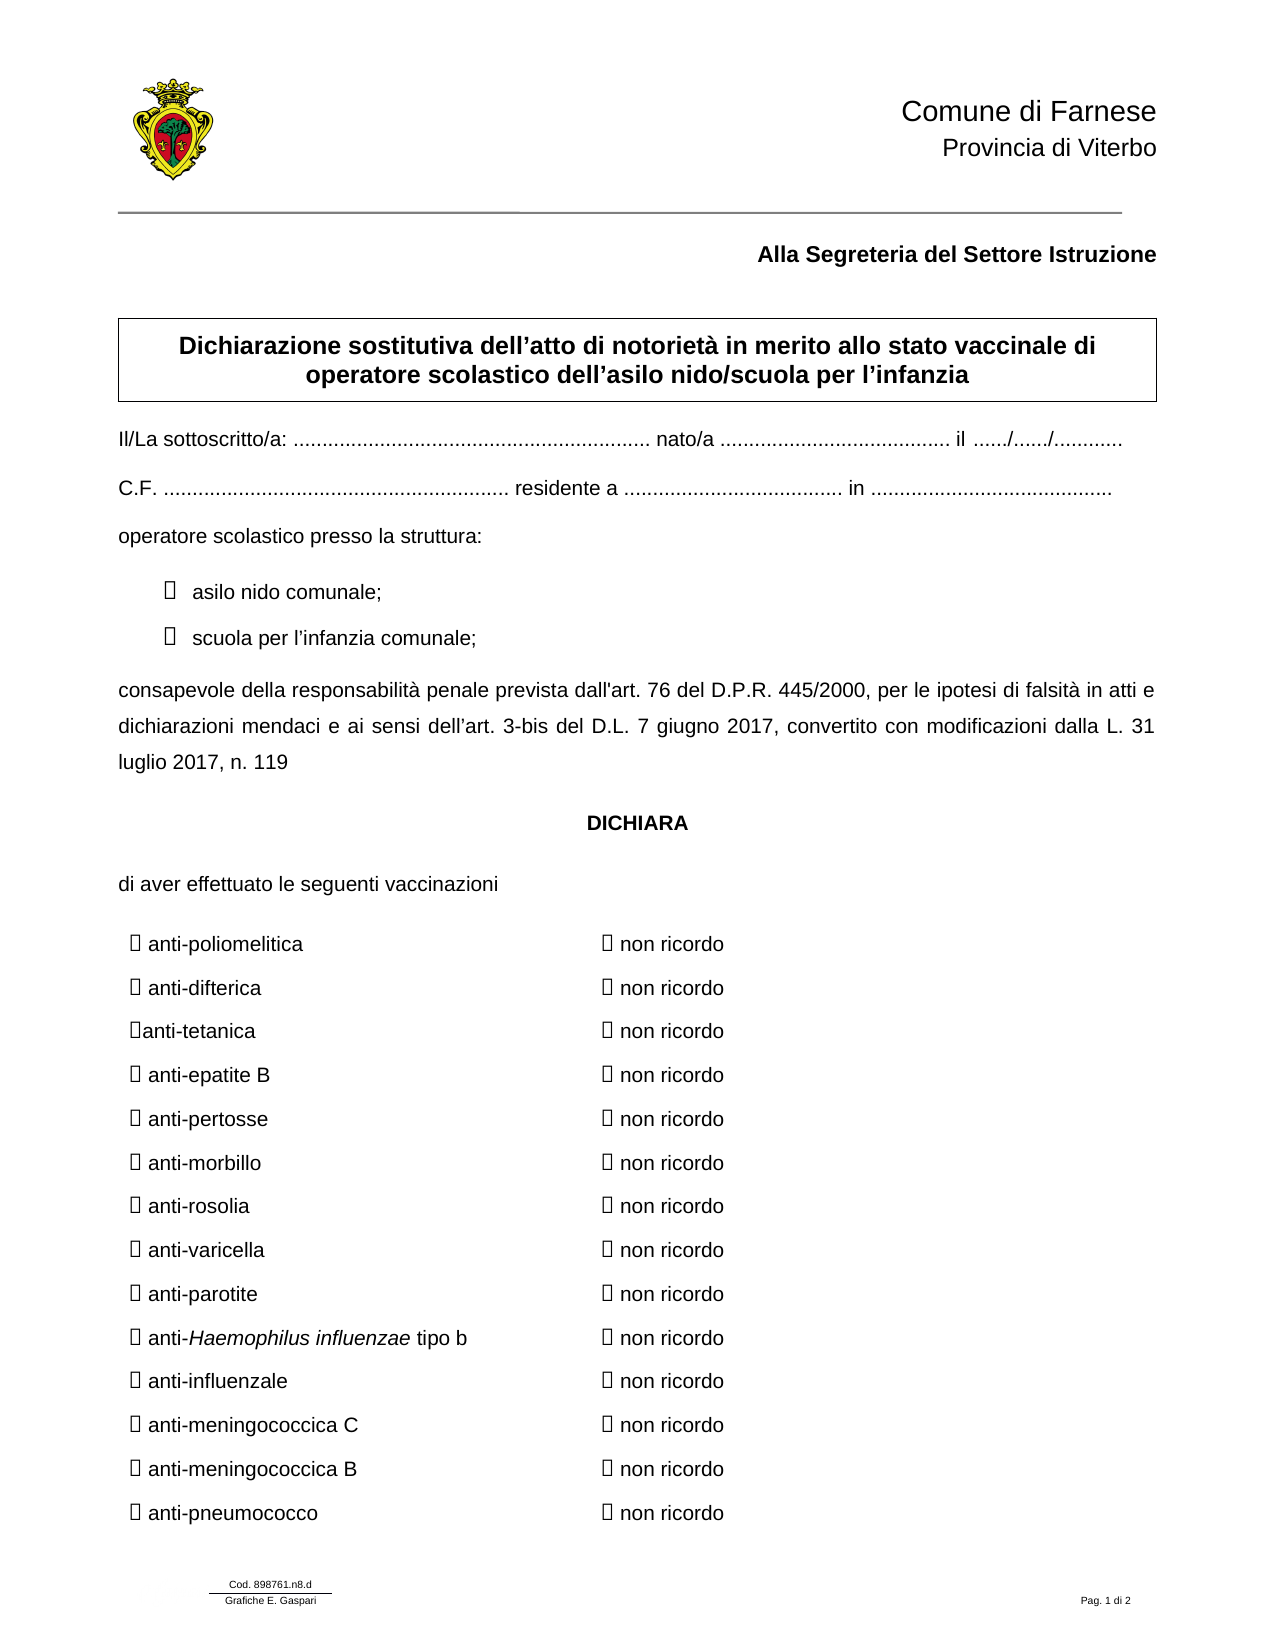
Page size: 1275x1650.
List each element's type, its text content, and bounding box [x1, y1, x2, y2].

table_cell  anti-morbillo [117, 1139, 589, 1183]
table_cell  non ricordo [589, 1052, 1156, 1096]
text Il/La sottoscritto/a: .............................................................. nato/a ........................................ il ....../....../............ [118, 427, 1157, 451]
table_cell  anti-influenzale [117, 1358, 589, 1402]
table_cell  non ricordo [589, 1489, 1156, 1533]
text Comune di Farnese [224, 94, 1157, 128]
text DICHIARA [118, 811, 1157, 835]
table_cell  anti-meningococcica C [117, 1402, 589, 1446]
table_cell  anti-pneumococco [117, 1489, 589, 1533]
table_cell  anti-parotite [117, 1271, 589, 1314]
text C.F. ............................................................ residente a ...................................... in .......................................... [118, 475, 1157, 499]
text  asilo nido comunale; [162, 572, 1157, 606]
text  scuola per l’infanzia comunale; [162, 619, 1157, 653]
text Alla Segreteria del Settore Istruzione [118, 241, 1157, 267]
table_cell  non ricordo [589, 1183, 1156, 1227]
table_cell  non ricordo [589, 1139, 1156, 1183]
table_cell  anti-Haemophilus influenzae tipo b [117, 1314, 589, 1358]
table_cell  non ricordo [589, 1096, 1156, 1139]
table_cell  non ricordo [589, 1446, 1156, 1489]
table_cell  non ricordo [589, 1314, 1156, 1358]
table_header  non ricordo [589, 921, 1156, 964]
table_cell  anti-pertosse [117, 1096, 589, 1139]
table_cell  non ricordo [589, 1227, 1156, 1271]
table_cell  anti-varicella [117, 1227, 589, 1271]
text consapevole della responsabilità penale prevista dall'art. 76 del D.P.R. 445/2000, per le ipotesi di falsità in atti e dichiarazioni mendaci e ai sensi dell’art. 3-bis del D.L. 7 giugno 2017, convertito con modificazioni dalla L. 31 luglio 2017, n. 119 [118, 678, 1157, 774]
table_cell  non ricordo [589, 1402, 1156, 1446]
text Provincia di Viterbo [224, 133, 1157, 162]
table_header  anti-poliomelitica [117, 921, 589, 964]
table_cell  non ricordo [589, 964, 1156, 1008]
table_cell  anti-meningococcica B [117, 1446, 589, 1489]
table_cell anti-tetanica [117, 1008, 589, 1052]
table_cell  anti-rosolia [117, 1183, 589, 1227]
table_header Dichiarazione sostitutiva dell’atto di notorietà in merito allo stato vaccinale di operatore scolastico dell’asilo nido/scuola per l’infanzia [119, 319, 1156, 401]
text di aver effettuato le seguenti vaccinazioni [118, 872, 1157, 896]
table_cell  anti-difterica [117, 964, 589, 1008]
table_cell  non ricordo [589, 1008, 1156, 1052]
table_cell  anti-epatite B [117, 1052, 589, 1096]
picture [122, 64, 224, 195]
table_cell  non ricordo [589, 1271, 1156, 1314]
text operatore scolastico presso la struttura: [118, 524, 1157, 548]
table_cell  non ricordo [589, 1358, 1156, 1402]
